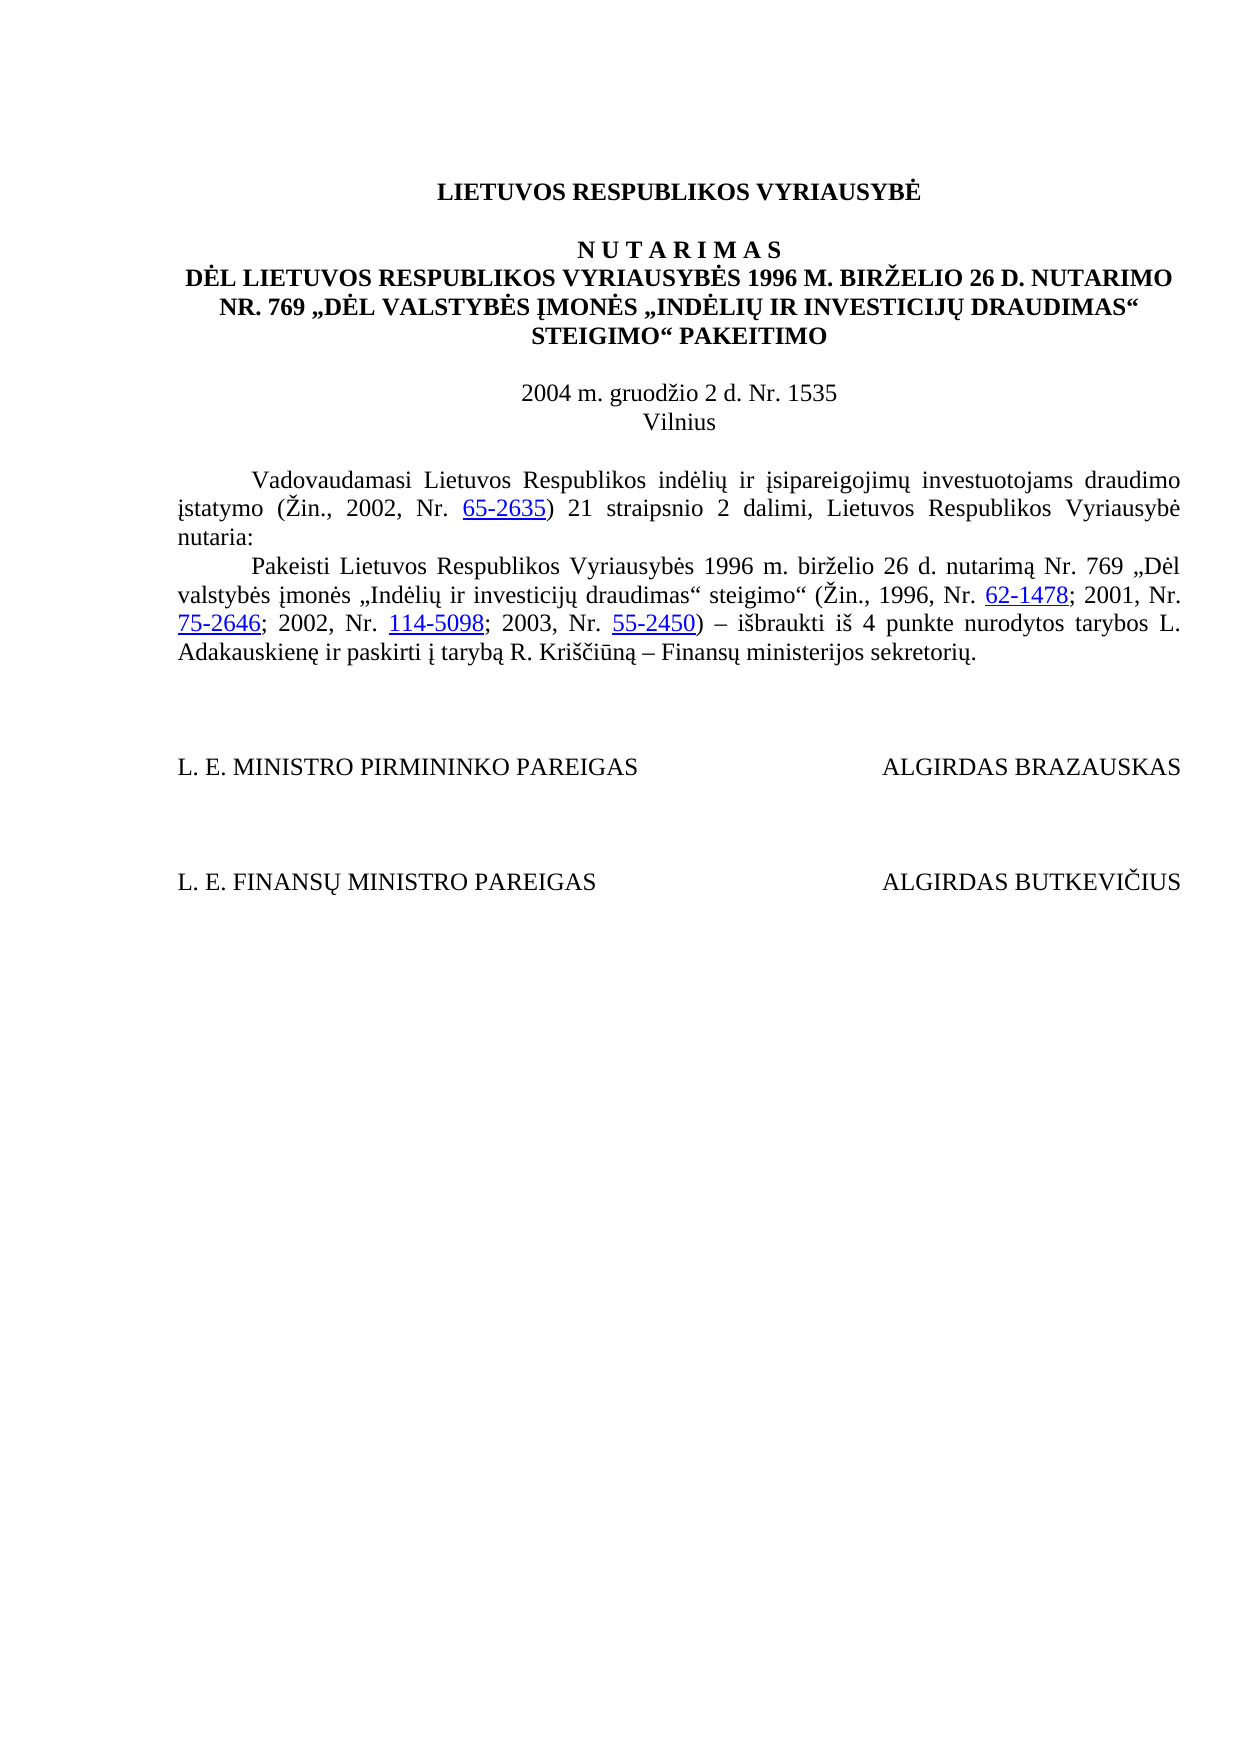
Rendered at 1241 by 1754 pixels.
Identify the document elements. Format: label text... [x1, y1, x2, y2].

text Vilnius [177, 407, 1181, 436]
text LIETUVOS RESPUBLIKOS VYRIAUSYBĖ [177, 177, 1181, 206]
text 2004 m. gruodžio 2 d. Nr. 1535 [177, 378, 1181, 407]
text DĖL LIETUVOS RESPUBLIKOS VYRIAUSYBĖS 1996 M. BIRŽELIO 26 D. NUTARIMO NR. 769 „DĖL VALSTYBĖS ĮMONĖS „INDĖLIŲ IR INVESTICIJŲ DRAUDIMAS“ STEIGIMO“ PAKEITIMO [177, 263, 1181, 350]
text N U T A R I M A S [177, 235, 1181, 263]
text L. E. MINISTRO PIRMININKO PAREIGAS ALGIRDAS BRAZAUSKAS [177, 752, 1181, 781]
text L. E. FINANSŲ MINISTRO PAREIGAS ALGIRDAS BUTKEVIČIUS [177, 867, 1181, 896]
text Pakeisti Lietuvos Respublikos Vyriausybės 1996 m. birželio 26 d. nutarimą Nr. 769 „Dėl valstybės įmonės „Indėlių ir investicijų draudimas“ steigimo“ (Žin., 1996, Nr. 62-1478; 2001, Nr. 75-2646; 2002, Nr. 114-5098; 2003, Nr. 55-2450) – išbraukti iš 4 punkte nurodytos tarybos L. Adakauskienę ir paskirti į tarybą R. Kriščiūną – Finansų ministerijos sekretorių. [177, 551, 1181, 666]
text Vadovaudamasi Lietuvos Respublikos indėlių ir įsipareigojimų investuotojams draudimo įstatymo (Žin., 2002, Nr. 65-2635) 21 straipsnio 2 dalimi, Lietuvos Respublikos Vyriausybė nutaria: [177, 465, 1181, 551]
